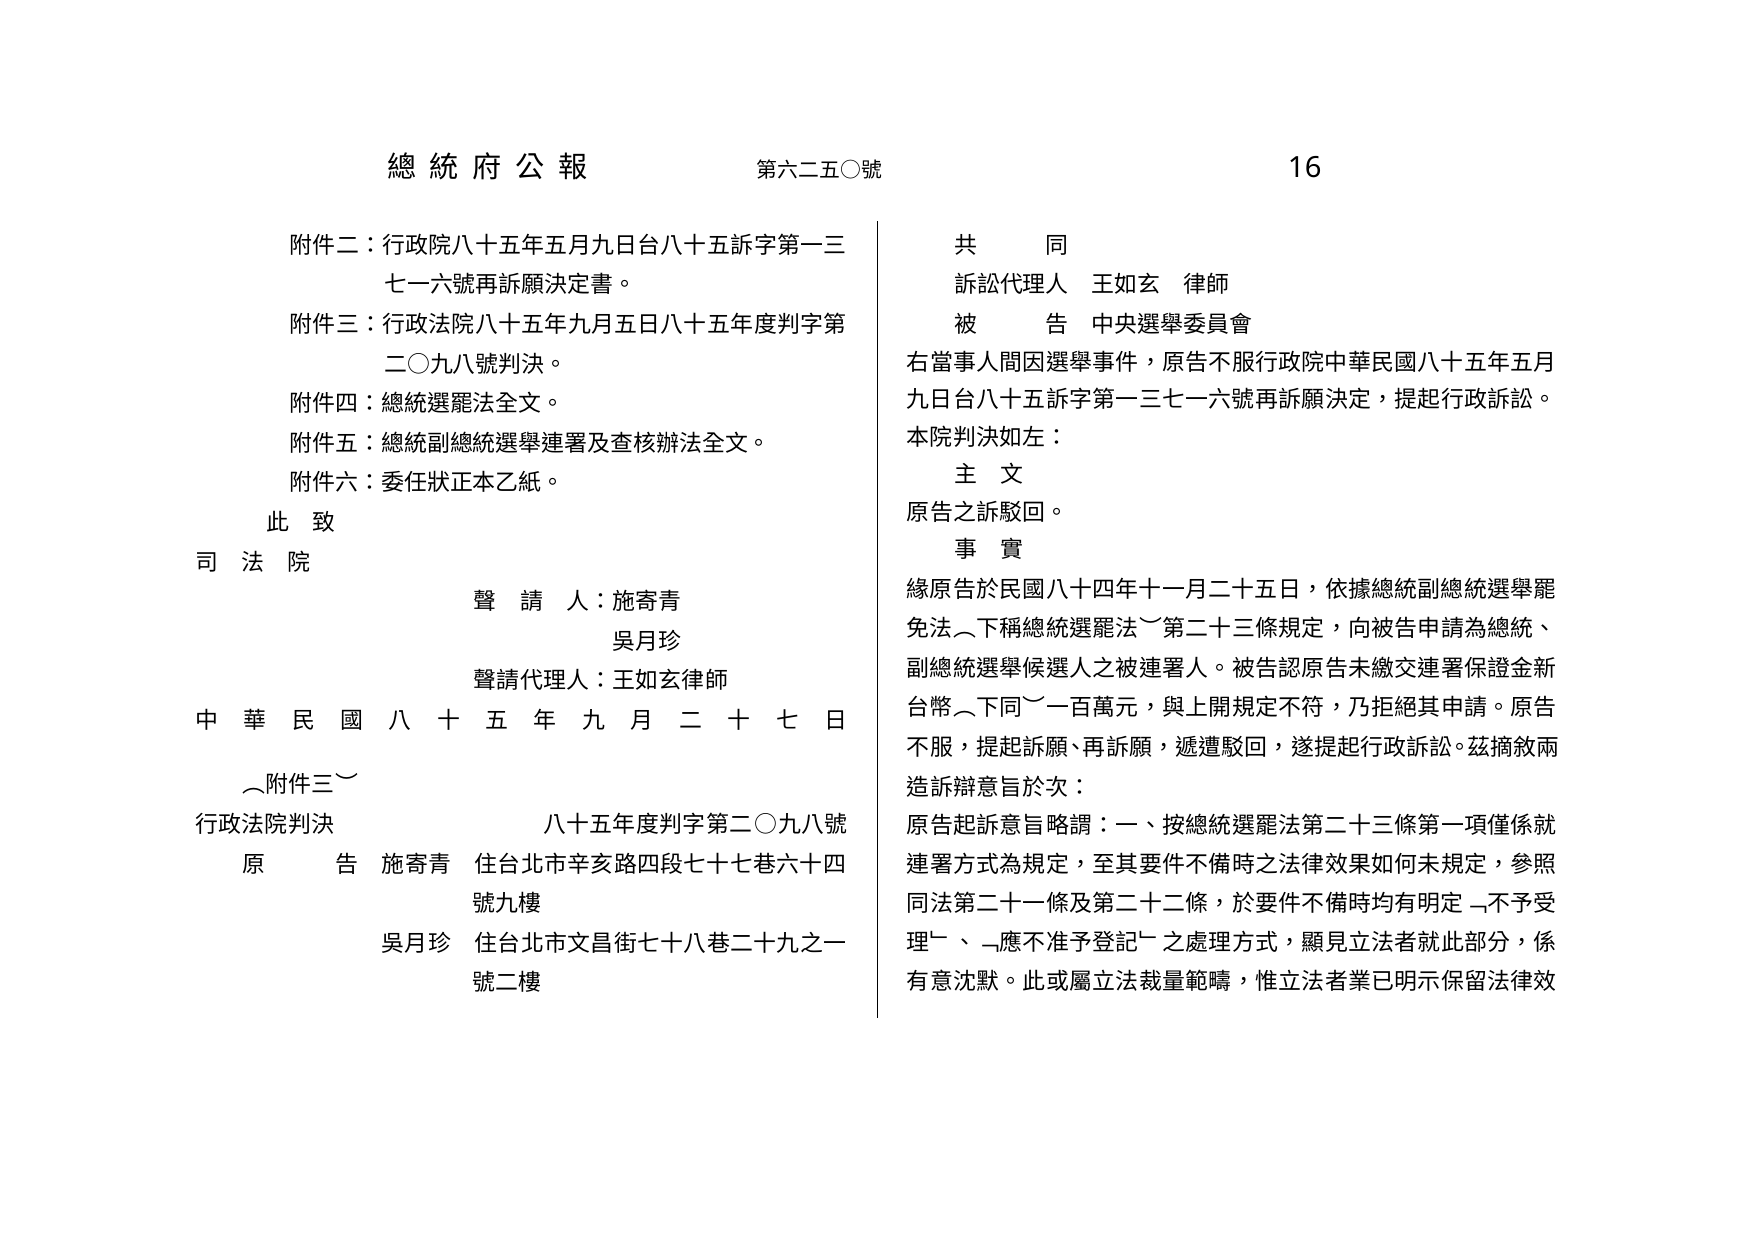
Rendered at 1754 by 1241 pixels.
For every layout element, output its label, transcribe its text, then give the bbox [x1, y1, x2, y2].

text 附件五：總統副總統選舉連署及查核辦法全文。 [289, 419, 847, 459]
text 訴訟代理人 王如玄 律師 [907, 261, 1559, 301]
text 主 文 [954, 453, 1559, 490]
text 中華民國八十五年九月二十七日 [195, 697, 847, 736]
text 右當事人間因選舉事件，原告不服行政院中華民國八十五年五月九日台八十五訴字第一三七一六號再訴願決定，提起行政訴訟。本院判決如左： [907, 340, 1559, 453]
text 附件三：行政法院八十五年九月五日八十五年度判字第二○九八號判決。 [289, 301, 847, 380]
text 附件六：委任狀正本乙紙。 [289, 459, 847, 499]
text 行政法院判決 八十五年度判字第二○九八號 [195, 801, 847, 840]
text 附件二：行政院八十五年五月九日台八十五訴字第一三七一六號再訴願決定書。 [289, 222, 847, 301]
text 原告起訴意旨略謂：一、按總統選罷法第二十三條第一項僅係就連署方式為規定，至其要件不備時之法律效果如何未規定，參照同法第二十一條及第二十二條，於要件不備時均有明定﹁不予受理﹂、﹁應不准予登記﹂之處理方式，顯見立法者就此部分，係有意沈默。此或屬立法裁量範疇，惟立法者業已明示保留法律效果裁量空間，而按法規範之有效性繫於構成要件及法律效果，兩者若缺一，即屬不完全法條，且因係立法者有意沈默，已排除司法造法空間，故不發生規範效力。是以，依據依法行政原則，行政機關洵無逾權代為終局駁回餘地。故被告所為口頭拒絕申請之行政處分，顯有牴觸法律意旨而違法律優越原則。況查，限制人民自由與權利措施，雖不以法律之直接依據為限，即基於法規命令亦得為之，惟參照司法院釋字第三一三號解釋意旨：﹁若法律就其構成要件，授權以命令為補充規定者，授權之內容及範圍應具體明確，然後據以發布命令，始符憲法第二十三條以法律限制人民權利之意旨﹂，以此觀之，總統選罷法第二十三條第九項雖有﹁連署及查核辦法由中央選舉委員會定之﹂，惟其範圍應僅限於連署及查核如何實施之方式，尚難遽認中選會可據此擴權，就人民之被選舉權為准否之剝奪性處分，是以被告之駁回決定顯係牴觸釋字第三一三號解釋意旨，而違法律保留原則。二、憲法第八十條明文規定，法官依據﹁法律﹂獨立審判。至於行政機關所頒布之行政命令，依據司法院釋字第三十八號解釋意旨：﹁須與憲法或法律不相牴觸，始有適用餘地。﹂可資參照。總統選罷法第二十三條因非完全性法條，不生規範上效力，已詳前述。是以，被告自行訂定之總統副總統選舉連署及查核辦法︵下稱總統選舉連署辦法︶中規定，於保證金不足時，﹁應拒絕受理申請﹂，顯是牴觸母法，非得生拘束人民被選舉權利之效力。三、憲法第十七條規定：﹁人民有選舉、罷免、創制及複決之權。﹂憲法第十八條：﹁人民有應考試、服公職之權。﹂憲法第四十五條：﹁中華民國國民年滿四十歲者，得被選為總統、副總統。﹂可知我國憲法係一般性地賦予人民參政權、應選總統權，並無任何規定要求人民須經繳交保證金、連署等程序，方取得總統候選人之資格。總統選罷法第二十三條及第三十一條規定之連署門檻、程序及高額保證金，形同就人民應選之資格條件為實質上之限制，已涉及限制憲法明文保障之人民權利。又總統選罷法第二十三條規定：﹁依連署方式申請登記為總統、副總統候選人者，應於選舉公告發布後五日內，向中央選舉委員會申請為被連署人，並繳交連署保證金新台幣一百萬元。……﹂違背憲法第七條保障之平等權：中華民國人民無分黨派，在法律上一律平等，憲法第七條規定有明文。人民依憲法之規定，一般地取得被選舉之權利。立法權容就特定範圍享有立法裁量空間。惟其行使非可悖離憲法規範殆無疑義。然則，總統選罷法卻在少數人民團體的協商下，以程序上高門檻之規定，造成對人民應選資格為實質上之限制。其限制是否符合比例原則的基本要求，實有可議之處。總統選罷法第二十三條連署及保證金規定，立法目的或謂係為防止非政黨推薦，自行參選者過多及避免行政資源浪費。然查，中華民國自由地區只包括台灣省、北高兩市及外島，若言此種連署限制是為防止參選爆炸、避免行政資源浪費，則何以幾乎同此規模的北高兩市市長選舉及省長選舉，未有此等顧慮？而去年北高兩市市長選舉及省長選舉亦未因未有連署及高額保證金限制而發生任何窒礙難行之處，事實證明亦無此限制之必要，則此限制之立法理由若果為防止參選爆炸、避免行政資源浪費，豈非杞人憂天？更何況，此種限制對從事婦女運動數十年，真正想要為民服務幫助弱勢族群之原告，均無法列身為參選人之列，則此限制手段是否適當？僅徒然剝奪弱勢族群之被選舉權而已。憲法第十四條：﹁人民有集會及結社之自由﹂，明文保障人民結社自由，亦即保障人民參與結社與否之權利。人民有不參加政黨之權利，既已為憲法所明定，復有憲法第七條保障其﹁無分黨派﹂之平等權，則總統選罷法規定非政黨推薦之獨立候選人，須經公民連署程序，方取得參選資格，該差別待遇之立法理由何在？若是為促進政黨政治之發展，其限制亦無必要，蓋政黨政治僅係人民從事政治活動之眾多方式之一，立憲者並未選取其為憲律規定或憲章精神，且觀察政黨政治已成熟之國家，如英、美等，均係有其歷史背景及政治傳統，歷經多年，方形成今日之政黨政治型態。是故，立法例上鮮有國家立法分別規定政黨候選人之參選程序、資格，因政黨政治成熟之國家，並無限制獨立候選人參選之實益；而政黨政治尚未臻成熟者，保證金、公民連署等規定將形同限制大多數未參加政黨公民之參政權，尚無助良性政黨政治之形成。顯係對人民參政權所為之不必要限制，形成不合理之差別待遇。縱要採取連署限制，則連署比例要求二十幾萬人之連署人亦屬過當，韓國立法例與我國相似，亦採行獨立候選人︵非政黨推薦者︶連署制，規定連署人數為五千人以上、七千人以下，而台灣總人口數遠少於南韓，卻規定需約二、三十萬人之連署，顯有過當。而就連署方式而言，憲法第一百二十九條規定：﹁本憲法所規定之各種選舉，除本憲法別有規定外，以普通、平等、直接及無記名投票之方法行之。﹂人民連署推薦候選人，亦為其受憲法保障之參政權一部，其連署之真正與否，雖有查核之必要，然被告就此僅係予以抽查，並非全面核對，且查核規模、行政程序等均尚未臻龐雜，只需有連署人姓名、身分證字號，即可透過戶政機關完成查核確認。而被告卻立法令連署人須提出切結書，並附加蓋本人印章之國民身分證影本，且只能連署一組候選人，因歷年政治事件︵白色恐怖︶之影響，此勢會增加完成連署之困難度，而且亦與投票不公開原則違背。準此，總統選罷法規定之不符憲法平等、比例原則，不言可喻。四、非政黨推薦之獨立候選人須經連署程序，已較政黨推薦者之參選，增加諸多不便，而憲法第二十三條：﹁以上各條列舉之自由權利，除為防止妨礙他人自由、避免緊急危難、維持社會秩序或增進公共利益所必要者外，不得以法律限制之。﹂之規定，對人民憲法上權利亦僅容忍於公益要求下，為必要之限制，非許竟得﹁剝奪﹂，容先說明。然則，憲法業已明文規定一般性地賦予人民選舉總統之權利，對總統候選人資格並未設立連署制度等程序上之限制，已如前述，雖或有門檻限制以促進選務順利公平之公益性要求，然若其限制，竟達實質剝奪地步，則屬違憲。又總統選罷法中就公民連署制度係採自辦連署制，且其連署人數高達二十餘萬人。一般參選人為完成此連署要求，其辛勞可知。另一方面，二十餘萬人連署之民意支持呼聲，於國民主權理念下，亦顯有強烈公益性。是以連署制之手段即可達原立法避免參選爆炸之目的，衡諸手段相當性原則，並無再加﹁鉅額保證金﹂要求之必要性。再就競選保證金而言，省長選舉保證金只要二百萬元，幾乎同範圍之總統選舉卻要一千五百萬元，對照比較下，總統之競選保證金亦為偏高，導致有﹁富人條款﹂之譏。按保證金之立法理由容或亦為防止參選爆炸、避免選務過於龐雜等，然如前述連署制已可充分完成立法目的，蓋：、依規定須得到百分之五以上選票之政黨，方可推舉一組候選人，而且可預見之未來，得票率逾此門檻之政黨屈指可數，且有一定支持率之政黨又豈會隨便草率推舉其代表政黨之候選人。、以連署方式參選者，依該法第二十三條高門檻之規定，須約二十餘萬人之公民連署，如此多數之公民連署，難道會是隨便連署，目的在紊亂選舉秩序？此保證金恐係嚴重低估公民之政治素養，不信任公民連署之制，且否定連署民意之公益性。其過度形式限制結果，已致實質剝奪人民參選權利，顯有違憲之虞。五、綜上所陳，被告所為駁回處分，顯係牴觸依法行政原則，違反平等及比例原則，實質剝奪人民憲法基本權利，難昭折服，請為判決將再訴願決定、訴願決定及原處分均予撤銷，用保原告合法權益等語。 [907, 803, 1559, 998]
text 司 法 院 [195, 538, 847, 578]
text ︵附件三︶ [195, 761, 847, 801]
text 被 告 中央選舉委員會 [907, 301, 1559, 340]
text 緣原告於民國八十四年十一月二十五日，依據總統副總統選舉罷免法︵下稱總統選罷法︶第二十三條規定，向被告申請為總統、副總統選舉候選人之被連署人。被告認原告未繳交連署保證金新台幣︵下同︶一百萬元，與上開規定不符，乃拒絕其申請。原告不服，提起訴願、再訴願，遞遭駁回，遂提起行政訴訟。茲摘敘兩造訴辯意旨於次： [907, 565, 1559, 803]
text 共 同 [907, 222, 1559, 261]
text 聲請代理人：王如玄律師 [195, 657, 847, 697]
text 聲 請 人：施寄青 [195, 578, 847, 617]
text 附件四：總統選罷法全文。 [289, 380, 847, 419]
text 此 致 [266, 499, 847, 538]
text 事 實 [907, 528, 1559, 565]
text 吳月珍 住台北市文昌街七十八巷二十九之一號二樓 [242, 919, 847, 999]
text 吳月珍 [195, 617, 847, 657]
text 原告之訴駁回。 [907, 490, 1559, 528]
text 原 告 施寄青 住台北市辛亥路四段七十七巷六十四號九樓 [242, 840, 847, 919]
